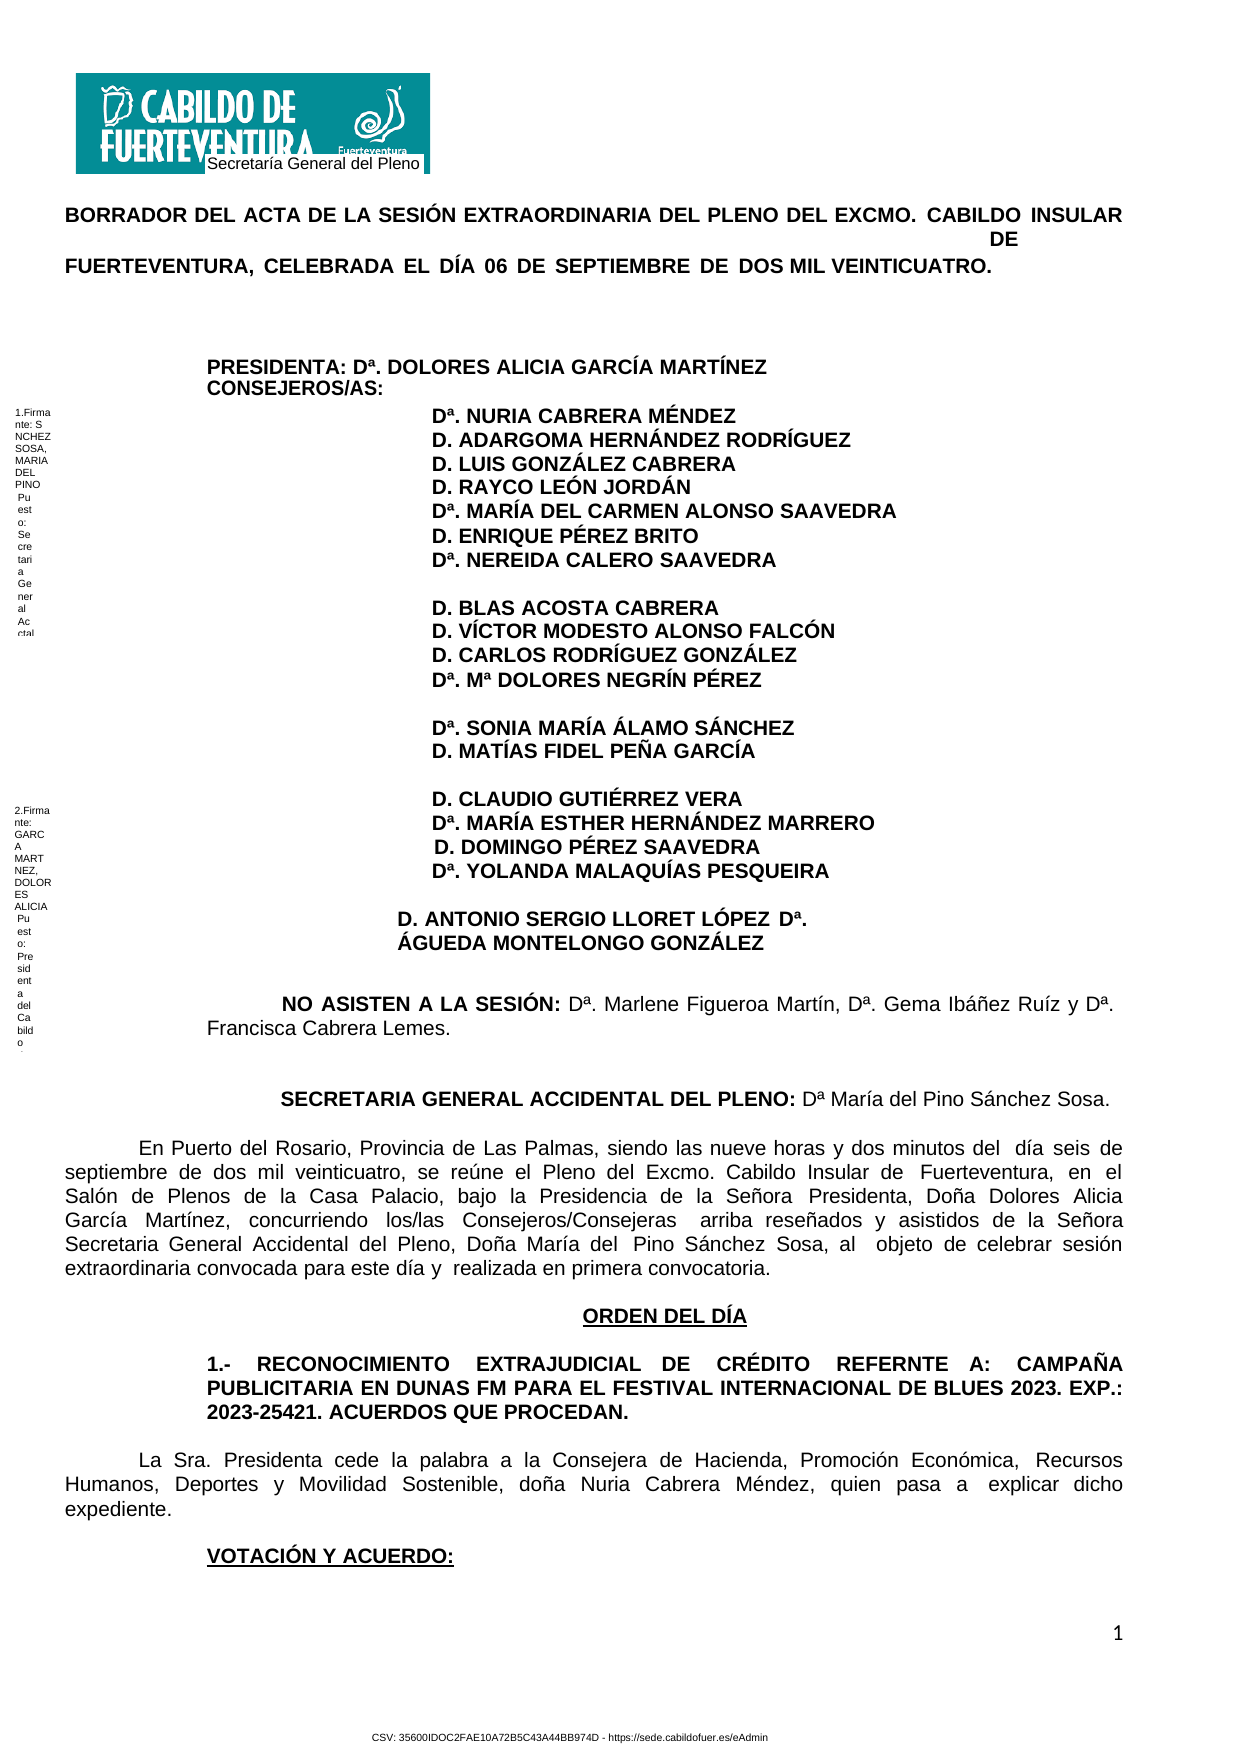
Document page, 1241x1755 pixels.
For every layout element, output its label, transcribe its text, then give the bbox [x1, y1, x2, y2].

text Puesto: Secretaria General Acctal. del Pleno Fecha Firma: 06/09/2024 13:37:03 [18, 491, 35, 636]
text Dª. SONIA MARÍA ÁLAMO SÁNCHEZ [432, 715, 1241, 739]
text Dª. MARÍA DEL CARMEN ALONSO SAAVEDRA [432, 499, 1241, 523]
text D. RAYCO LEÓN JORDÁN [432, 476, 1241, 499]
text CONSEJEROS/AS: [207, 375, 393, 399]
text D. MATÍAS FIDEL PEÑA GARCÍA [432, 739, 1241, 763]
subtitle BORRADOR DEL ACTA DE LA SESIÓN EXTRAORDINARIA DEL PLENO DEL EXCMO. CABILDO INSULAR DE FUERTEVENTURA, CELEBRADA EL DÍA 06 DE SEPTIEMBRE DE DOS MIL VEINTICUATRO. [64, 202, 1123, 278]
text En Puerto del Rosario, Provincia de Las Palmas, siendo las nueve horas y dos minutos del día seis de septiembre de dos mil veinticuatro, se reúne el Pleno del Excmo. Cabildo Insular de Fuerteventura, en el Salón de Plenos de la Casa Palacio, bajo la Presidencia de la Señora Presidenta, Doña Dolores Alicia García Martínez, concurriendo los/las Consejeros/Consejeras arriba reseñados y asistidos de la Señora Secretaria General Accidental del Pleno, Doña María del Pino Sánchez Sosa, al objeto de celebrar sesión extraordinaria convocada para este día y realizada en primera convocatoria. [64, 1135, 1123, 1280]
text D. ADARGOMA HERNÁNDEZ RODRÍGUEZ [432, 428, 1241, 452]
text 1 [64, 1618, 1123, 1646]
text Dª. NURIA CABRERA MÉNDEZ [432, 404, 1241, 428]
text D. CARLOS RODRÍGUEZ GONZÁLEZ Dª. Mª DOLORES NEGRÍN PÉREZ [432, 643, 798, 691]
text Puesto: Presidenta del Cabildo de Fuerteventura Fecha Firma: 06/09/2024 13:48:27 [17, 913, 34, 1052]
subtitle VOTACIÓN Y ACUERDO: [207, 1544, 1241, 1568]
text NO ASISTEN A LA SESIÓN: Dª. Marlene Figueroa Martín, Dª. Gema Ibáñez Ruíz y Dª. [282, 991, 1241, 1015]
text PRESIDENTA: Dª. DOLORES ALICIA GARCÍA MARTÍNEZ [207, 328, 1241, 352]
text Dª. MARÍA ESTHER HERNÁNDEZ MARRERO [432, 811, 1241, 835]
text 2.Firmante: GARC A MART NEZ, DOLORES ALICIA [14, 804, 52, 912]
text 1.- RECONOCIMIENTO EXTRAJUDICIAL DE CRÉDITO REFERNTE A: CAMPAÑA PUBLICITARIA EN DUNAS FM PARA EL FESTIVAL INTERNACIONAL DE BLUES 2023. EXP.: 2023-25421. ACUERDOS QUE PROCEDAN. [207, 1352, 1123, 1424]
picture [75, 73, 431, 174]
text D. BLAS ACOSTA CABRERA [432, 595, 1241, 619]
text SECRETARIA GENERAL ACCIDENTAL DEL PLENO: Dª María del Pino Sánchez Sosa. [280, 1087, 1241, 1111]
text La Sra. Presidenta cede la palabra a la Consejera de Hacienda, Promoción Económica, Recursos Humanos, Deportes y Movilidad Sostenible, doña Nuria Cabrera Méndez, quien pasa a explicar dicho expediente. [64, 1448, 1123, 1520]
text D. DOMINGO PÉREZ SAAVEDRA [434, 835, 1241, 859]
text 1.Firmante: S NCHEZ SOSA,MARIA DEL PINO [15, 407, 52, 491]
text D. LUIS GONZÁLEZ CABRERA [432, 452, 1241, 476]
text Dª. NEREIDA CALERO SAAVEDRA [432, 547, 1241, 571]
picture [366, 1729, 957, 1746]
subtitle ORDEN DEL DÍA [491, 1304, 838, 1328]
text D. VÍCTOR MODESTO ALONSO FALCÓN [432, 619, 1241, 643]
list ANTONIO SERGIO LLORET LÓPEZ Dª. ÁGUEDA MONTELONGO GONZÁLEZ [397, 907, 834, 955]
text D. ENRIQUE PÉREZ BRITO [432, 523, 1241, 547]
text Dª. YOLANDA MALAQUÍAS PESQUEIRA [432, 859, 1241, 883]
text Francisca Cabrera Lemes. [207, 1016, 1241, 1039]
text D. CLAUDIO GUTIÉRREZ VERA [432, 787, 1241, 811]
